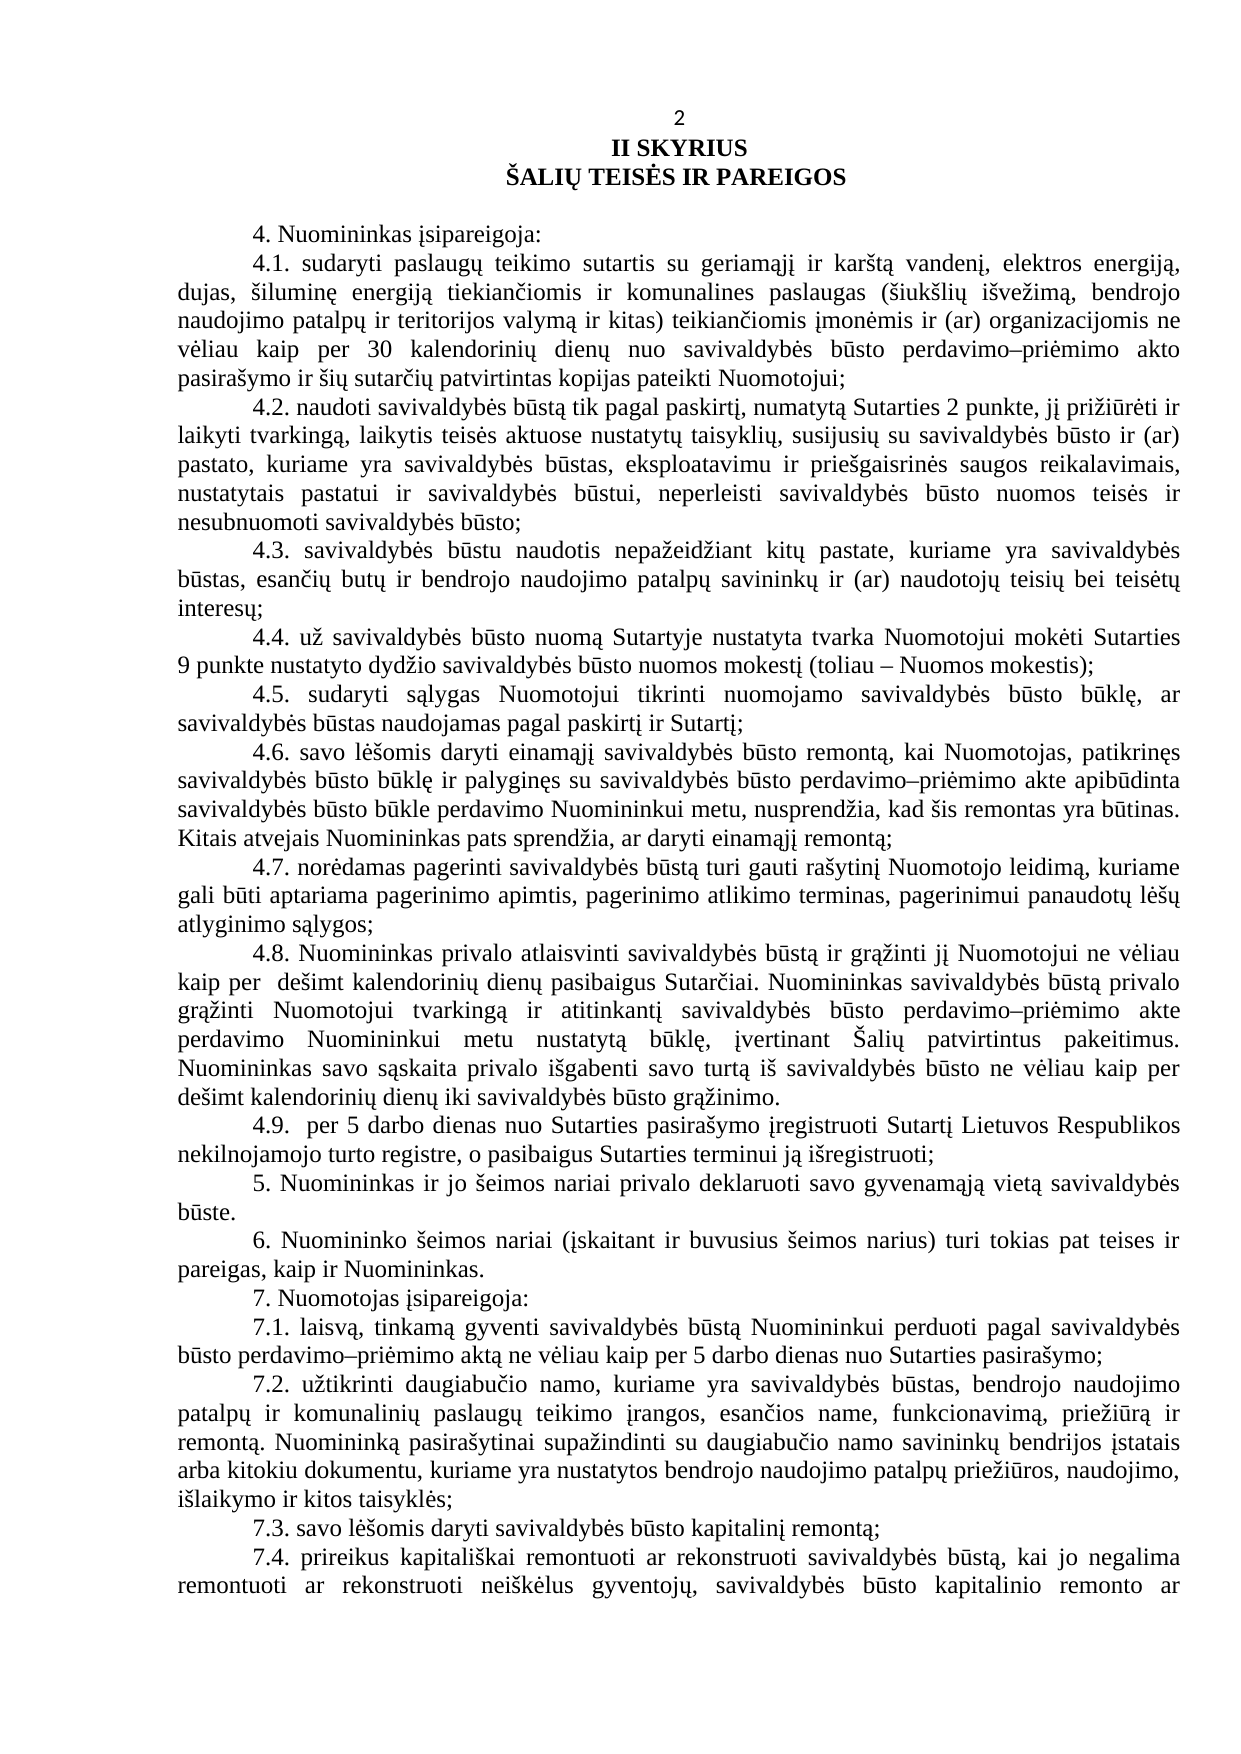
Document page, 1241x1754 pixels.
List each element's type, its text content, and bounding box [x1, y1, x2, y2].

text 7.1. laisvą, tinkamą gyventi savivaldybės būstą Nuomininkui perduoti pagal savivaldybės būsto perdavimo–priėmimo aktą ne vėliau kaip per 5 darbo dienas nuo Sutarties pasirašymo; [177, 1312, 1181, 1369]
text 7.3. savo lėšomis daryti savivaldybės būsto kapitalinį remontą; [177, 1513, 1181, 1542]
text 4.3. savivaldybės būstu naudotis nepažeidžiant kitų pastate, kuriame yra savivaldybės būstas, esančių butų ir bendrojo naudojimo patalpų savininkų ir (ar) naudotojų teisių bei teisėtų interesų; [177, 535, 1181, 622]
text 7.2. užtikrinti daugiabučio namo, kuriame yra savivaldybės būstas, bendrojo naudojimo patalpų ir komunalinių paslaugų teikimo įrangos, esančios name, funkcionavimą, priežiūrą ir remontą. Nuomininką pasirašytinai supažindinti su daugiabučio namo savininkų bendrijos įstatais arba kitokiu dokumentu, kuriame yra nustatytos bendrojo naudojimo patalpų priežiūros, naudojimo, išlaikymo ir kitos taisyklės; [177, 1369, 1181, 1513]
text 4. Nuomininkas įsipareigoja: [177, 219, 1181, 248]
text 4.8. Nuomininkas privalo atlaisvinti savivaldybės būstą ir grąžinti jį Nuomotojui ne vėliau kaip per dešimt kalendorinių dienų pasibaigus Sutarčiai. Nuomininkas savivaldybės būstą privalo grąžinti Nuomotojui tvarkingą ir atitinkantį savivaldybės būsto perdavimo–priėmimo akte perdavimo Nuomininkui metu nustatytą būklę, įvertinant Šalių patvirtintus pakeitimus. Nuomininkas savo sąskaita privalo išgabenti savo turtą iš savivaldybės būsto ne vėliau kaip per dešimt kalendorinių dienų iki savivaldybės būsto grąžinimo. [177, 938, 1181, 1110]
text 4.5. sudaryti sąlygas Nuomotojui tikrinti nuomojamo savivaldybės būsto būklę, ar savivaldybės būstas naudojamas pagal paskirtį ir Sutartį; [177, 679, 1181, 737]
text II SKYRIUS [177, 133, 1181, 162]
text 7.4. prireikus kapitališkai remontuoti ar rekonstruoti savivaldybės būstą, kai jo negalima remontuoti ar rekonstruoti neiškėlus gyventojų, savivaldybės būsto kapitalinio remonto ar [177, 1542, 1181, 1599]
text 5. Nuomininkas ir jo šeimos nariai privalo deklaruoti savo gyvenamąją vietą savivaldybės būste. [177, 1168, 1181, 1225]
text 4.2. naudoti savivaldybės būstą tik pagal paskirtį, numatytą Sutarties 2 punkte, jį prižiūrėti ir laikyti tvarkingą, laikytis teisės aktuose nustatytų taisyklių, susijusių su savivaldybės būsto ir (ar) pastato, kuriame yra savivaldybės būstas, eksploatavimu ir priešgaisrinės saugos reikalavimais, nustatytais pastatui ir savivaldybės būstui, neperleisti savivaldybės būsto nuomos teisės ir nesubnuomoti savivaldybės būsto; [177, 392, 1181, 535]
text 6. Nuomininko šeimos nariai (įskaitant ir buvusius šeimos narius) turi tokias pat teises ir pareigas, kaip ir Nuomininkas. [177, 1225, 1181, 1283]
text 4.6. savo lėšomis daryti einamąjį savivaldybės būsto remontą, kai Nuomotojas, patikrinęs savivaldybės būsto būklę ir palyginęs su savivaldybės būsto perdavimo–priėmimo akte apibūdinta savivaldybės būsto būkle perdavimo Nuomininkui metu, nusprendžia, kad šis remontas yra būtinas. Kitais atvejais Nuomininkas pats sprendžia, ar daryti einamąjį remontą; [177, 737, 1181, 852]
text 4.4. už savivaldybės būsto nuomą Sutartyje nustatyta tvarka Nuomotojui mokėti Sutarties 9 punkte nustatyto dydžio savivaldybės būsto nuomos mokestį (toliau – Nuomos mokestis); [177, 622, 1181, 679]
text 4.1. sudaryti paslaugų teikimo sutartis su geriamąjį ir karštą vandenį, elektros energiją, dujas, šiluminę energiją tiekiančiomis ir komunalines paslaugas (šiukšlių išvežimą, bendrojo naudojimo patalpų ir teritorijos valymą ir kitas) teikiančiomis įmonėmis ir (ar) organizacijomis ne vėliau kaip per 30 kalendorinių dienų nuo savivaldybės būsto perdavimo–priėmimo akto pasirašymo ir šių sutarčių patvirtintas kopijas pateikti Nuomotojui; [177, 248, 1181, 392]
text 4.7. norėdamas pagerinti savivaldybės būstą turi gauti rašytinį Nuomotojo leidimą, kuriame gali būti aptariama pagerinimo apimtis, pagerinimo atlikimo terminas, pagerinimui panaudotų lėšų atlyginimo sąlygos; [177, 852, 1181, 938]
text ŠALIŲ TEISĖS IR PAREIGOS [177, 162, 1181, 190]
text 4.9. per 5 darbo dienas nuo Sutarties pasirašymo įregistruoti Sutartį Lietuvos Respublikos nekilnojamojo turto registre, o pasibaigus Sutarties terminui ją išregistruoti; [177, 1110, 1181, 1168]
text 7. Nuomotojas įsipareigoja: [177, 1283, 1181, 1312]
